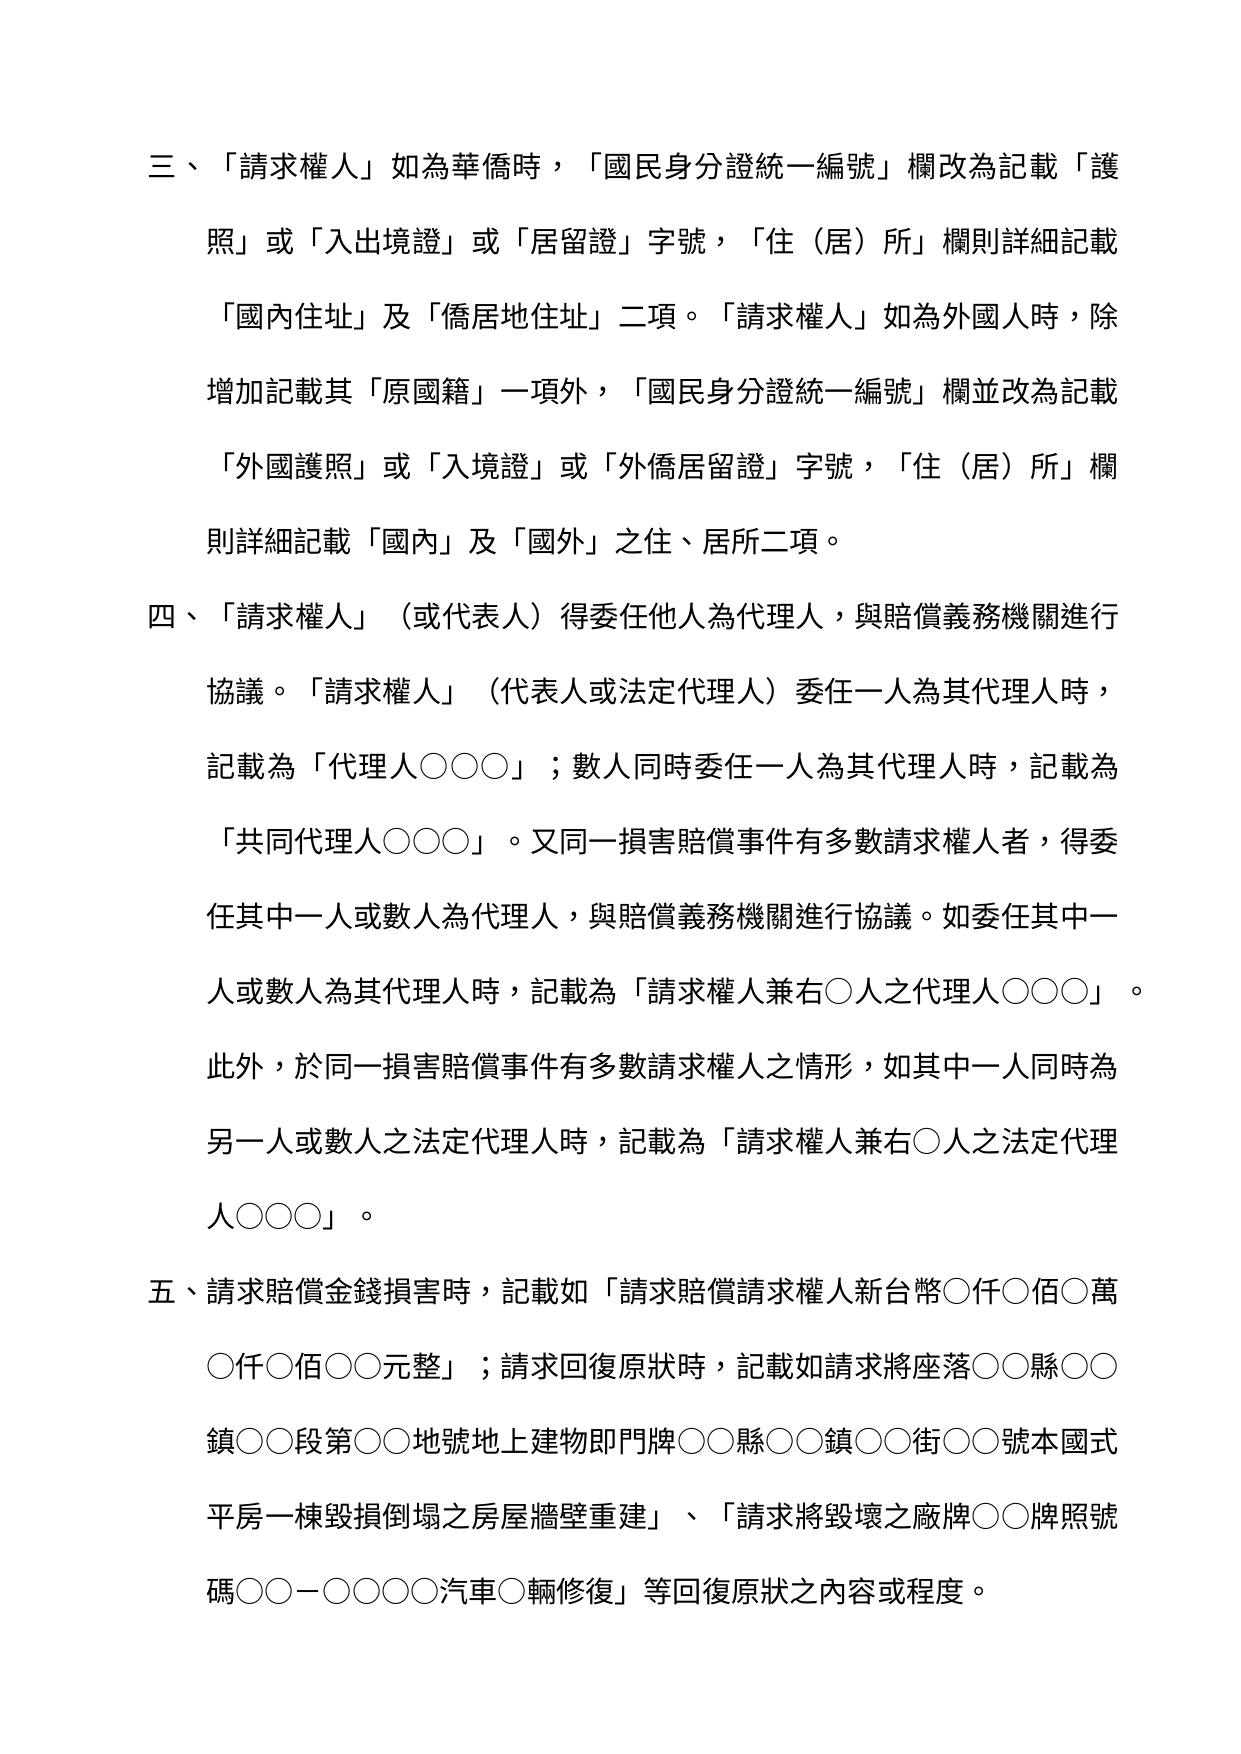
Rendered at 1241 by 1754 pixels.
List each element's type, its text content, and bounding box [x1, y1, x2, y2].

text 五、請求賠償金錢損害時，記載如「請求賠償請求權人新台幣○仟○佰○萬○仟○佰○○元整」；請求回復原狀時，記載如請求將座落○○縣○○鎮○○段第○○地號地上建物即門牌○○縣○○鎮○○街○○號本國式平房一棟毀損倒塌之房屋牆壁重建」、「請求將毀壞之廠牌○○牌照號碼○○－○○○○汽車○輛修復」等回復原狀之內容或程度。 [148, 1252, 1122, 1627]
text 三、「請求權人」如為華僑時，「國民身分證統一編號」欄改為記載「護照」或「入出境證」或「居留證」字號，「住（居）所」欄則詳細記載「國內住址」及「僑居地住址」二項。「請求權人」如為外國人時，除增加記載其「原國籍」一項外，「國民身分證統一編號」欄並改為記載「外國護照」或「入境證」或「外僑居留證」字號，「住（居）所」欄則詳細記載「國內」及「國外」之住、居所二項。 [148, 127, 1122, 577]
text 四、「請求權人」（或代表人）得委任他人為代理人，與賠償義務機關進行協議。「請求權人」（代表人或法定代理人）委任一人為其代理人時，記載為「代理人○○○」；數人同時委任一人為其代理人時，記載為「共同代理人○○○」。又同一損害賠償事件有多數請求權人者，得委任其中一人或數人為代理人，與賠償義務機關進行協議。如委任其中一人或數人為其代理人時，記載為「請求權人兼右○人之代理人○○○」。此外，於同一損害賠償事件有多數請求權人之情形，如其中一人同時為另一人或數人之法定代理人時，記載為「請求權人兼右○人之法定代理人○○○」。 [148, 577, 1122, 1252]
